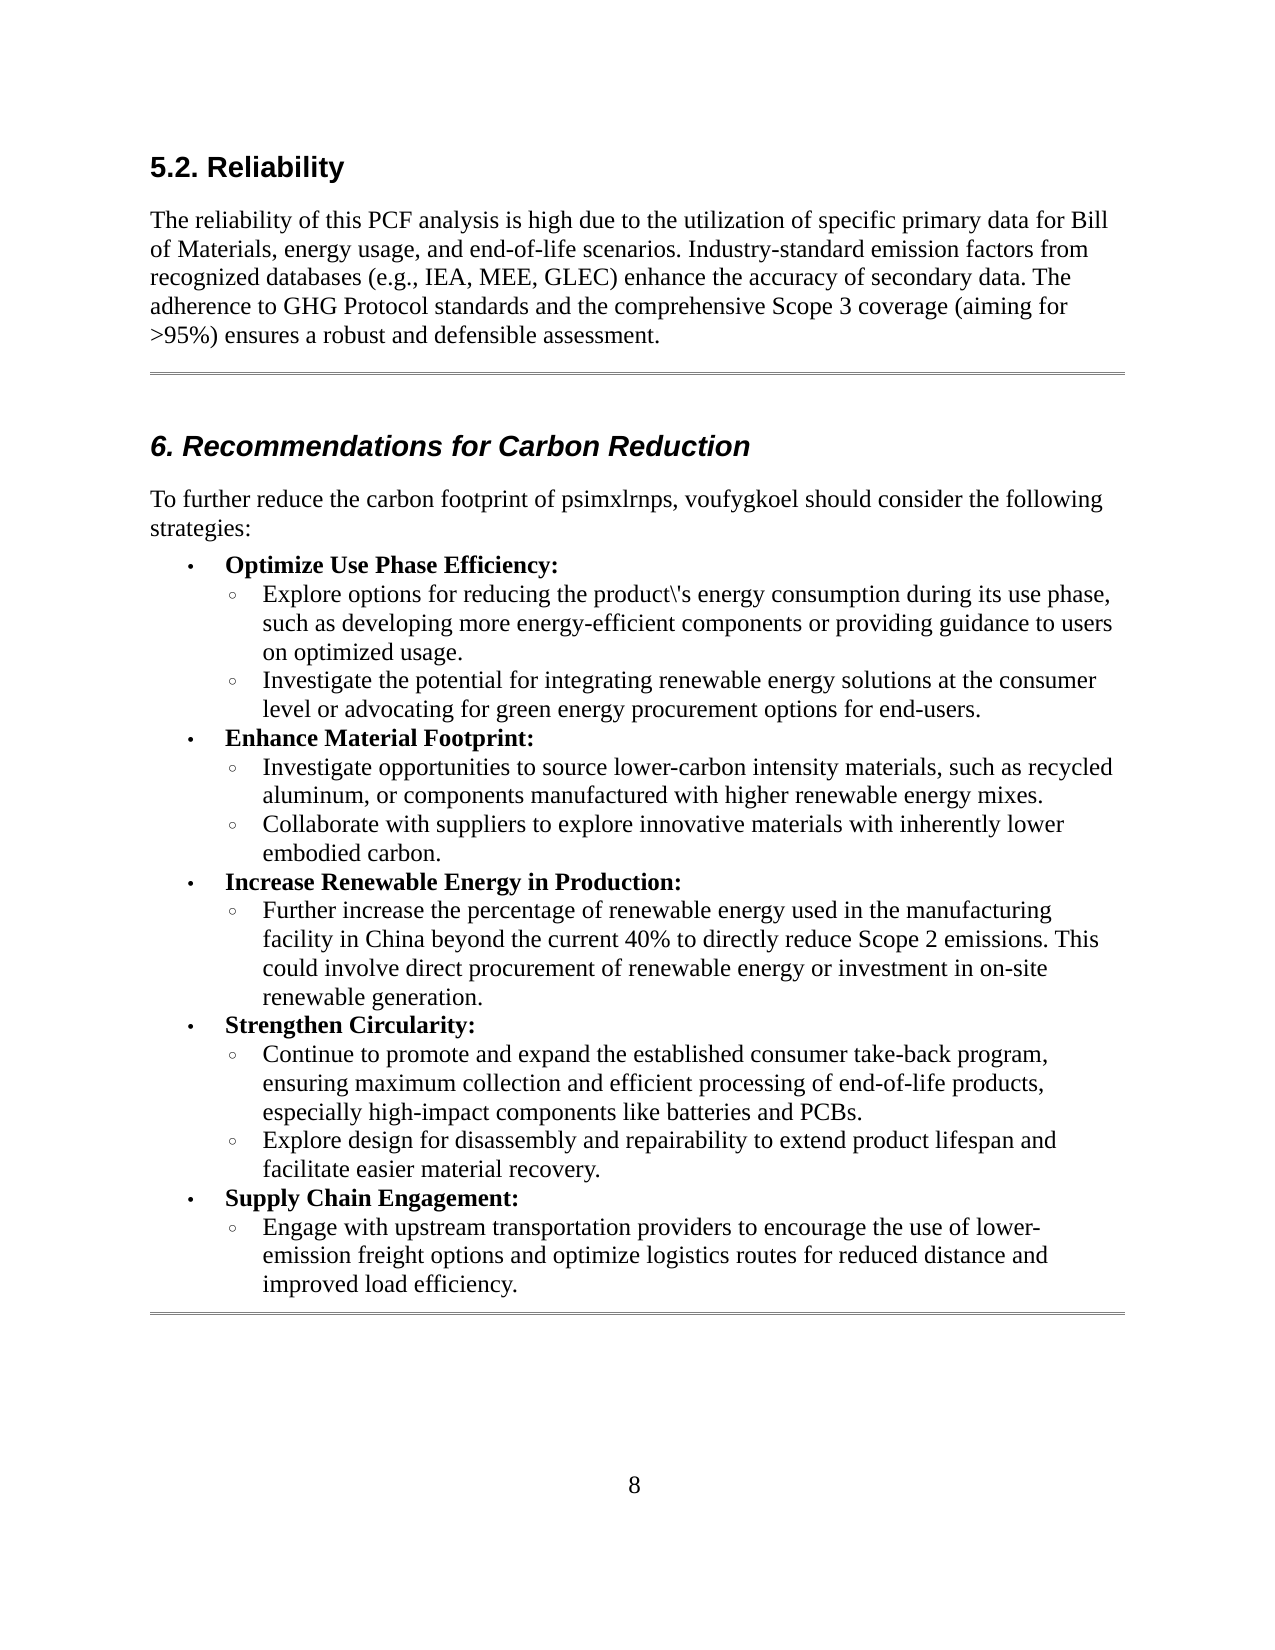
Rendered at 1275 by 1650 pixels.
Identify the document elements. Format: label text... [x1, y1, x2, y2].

list Explore design for disassembly and repairability to extend product lifespan and facilitate easier material recovery. [225, 1125, 1125, 1183]
text The reliability of this PCF analysis is high due to the utilization of specific primary data for Bill of Materials, energy usage, and end-of-life scenarios. Industry-standard emission factors from recognized databases (e.g., IEA, MEE, GLEC) enhance the accuracy of secondary data. The adherence to GHG Protocol standards and the comprehensive Scope 3 coverage (aiming for >95%) ensures a robust and defensible assessment. [150, 205, 1125, 349]
list Further increase the percentage of renewable energy used in the manufacturing facility in China beyond the current 40% to directly reduce Scope 2 emissions. This could involve direct procurement of renewable energy or investment in on-site renewable generation. [225, 895, 1125, 1010]
text To further reduce the carbon footprint of psimxlrnps, voufygkoel should consider the following strategies: [150, 484, 1125, 541]
list Supply Chain Engagement: [187, 1183, 1125, 1212]
list Explore options for reducing the product\'s energy consumption during its use phase, such as developing more energy-efficient components or providing guidance to users on optimized usage. [225, 579, 1125, 665]
list Optimize Use Phase Efficiency: [187, 550, 1125, 579]
subtitle 5.2. Reliability [150, 150, 1125, 183]
subtitle 6. Recommendations for Carbon Reduction [150, 429, 1125, 462]
list Enhance Material Footprint: [187, 723, 1125, 752]
list Increase Renewable Energy in Production: [187, 867, 1125, 895]
list Investigate the potential for integrating renewable energy solutions at the consumer level or advocating for green energy procurement options for end-users. [225, 665, 1125, 723]
list Continue to promote and expand the established consumer take-back program, ensuring maximum collection and efficient processing of end-of-life products, especially high-impact components like batteries and PCBs. [225, 1039, 1125, 1125]
list Investigate opportunities to source lower-carbon intensity materials, such as recycled aluminum, or components manufactured with higher renewable energy mixes. [225, 752, 1125, 809]
list Strengthen Circularity: [187, 1010, 1125, 1039]
list Engage with upstream transportation providers to encourage the use of lower-emission freight options and optimize logistics routes for reduced distance and improved load efficiency. [225, 1212, 1125, 1298]
list Collaborate with suppliers to explore innovative materials with inherently lower embodied carbon. [225, 809, 1125, 867]
